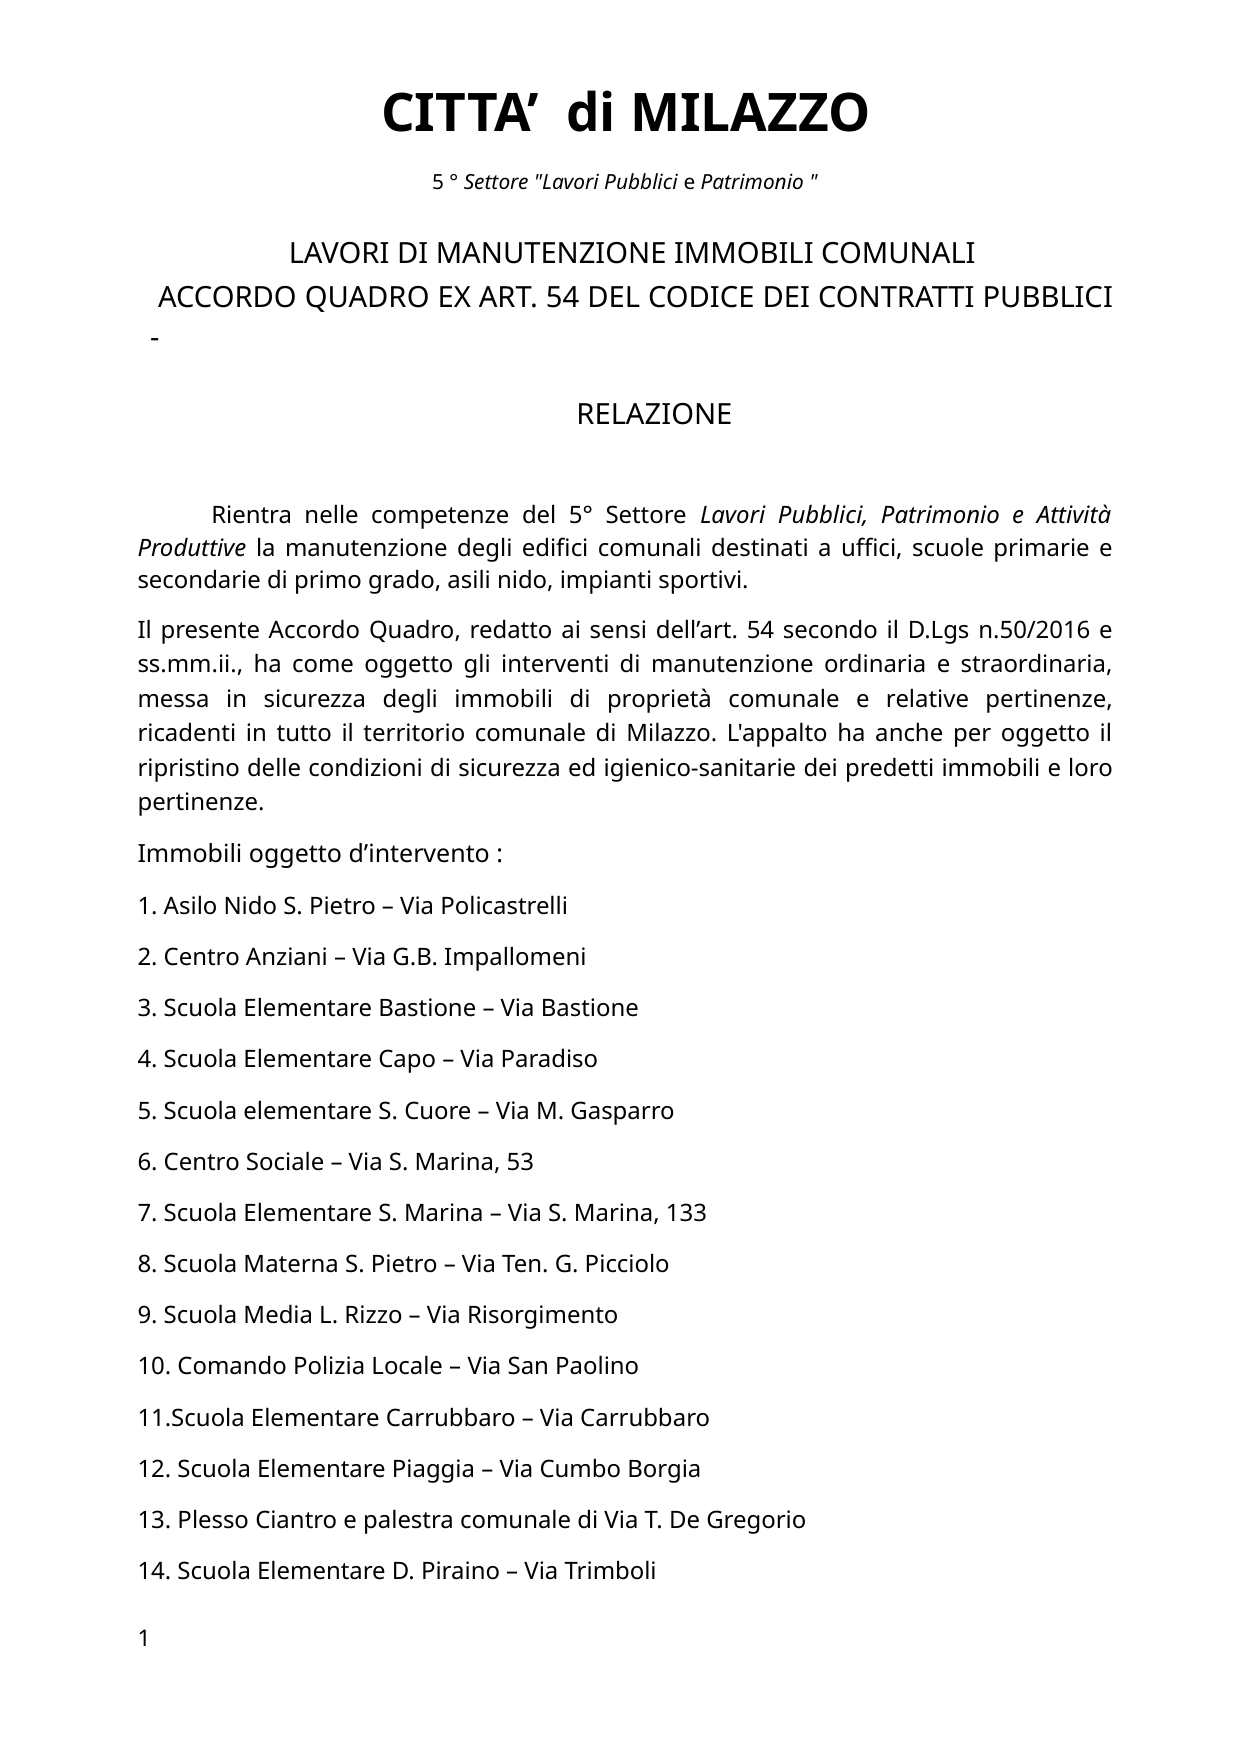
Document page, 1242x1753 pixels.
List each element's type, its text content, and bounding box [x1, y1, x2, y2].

text Il presente Accordo Quadro, redatto ai sensi dell’art. 54 secondo il D.Lgs n.50/2016 e ss.mm.ii., ha come oggetto gli interventi di manutenzione ordinaria e straordinaria, messa in sicurezza degli immobili di proprietà comunale e relative pertinenze, ricadenti in tutto il territorio comunale di Milazzo. L'appalto ha anche per oggetto il ripristino delle condizioni di sicurezza ed igienico-sanitarie dei predetti immobili e loro pertinenze. [137, 613, 1114, 818]
table_header Immobili oggetto d’intervento : 1. Asilo Nido S. Pietro – Via Policastrelli 2. Centro Anziani – Via G.B. Impallomeni 3. Scuola Elementare Bastione – Via Bastione 4. Scuola Elementare Capo – Via Paradiso 5. Scuola elementare S. Cuore – Via M. Gasparro 6. Centro Sociale – Via S. Marina, 53 7. Scuola Elementare S. Marina – Via S. Marina, 133 8. Scuola Materna S. Pietro – Via Ten. G. Picciolo 9. Scuola Media L. Rizzo – Via Risorgimento 10. Comando Polizia Locale – Via San Paolino 11.Scuola Elementare Carrubbaro – Via Carrubbaro 12. Scuola Elementare Piaggia – Via Cumbo Borgia 13. Plesso Ciantro e palestra comunale di Via T. De Gregorio 14. Scuola Elementare D. Piraino – Via Trimboli [126, 836, 1026, 1604]
text LAVORI DI MANUTENZIONE IMMOBILI COMUNALI [150, 232, 1114, 272]
text Rientra nelle competenze del 5° Settore Lavori Pubblici, Patrimonio e Attività Produttive la manutenzione degli edifici comunali destinati a uffici, scuole primarie e secondarie di primo grado, asili nido, impianti sportivi. [137, 498, 1114, 596]
text ACCORDO QUADRO EX ART. 54 DEL CODICE DEI CONTRATTI PUBBLICI - [150, 276, 1114, 356]
text CITTA’ di MILAZZO [137, 75, 1114, 147]
text 5 ° Settore "Lavori Pubblici e Patrimonio " [137, 167, 1114, 195]
text RELAZIONE [185, 394, 1116, 432]
